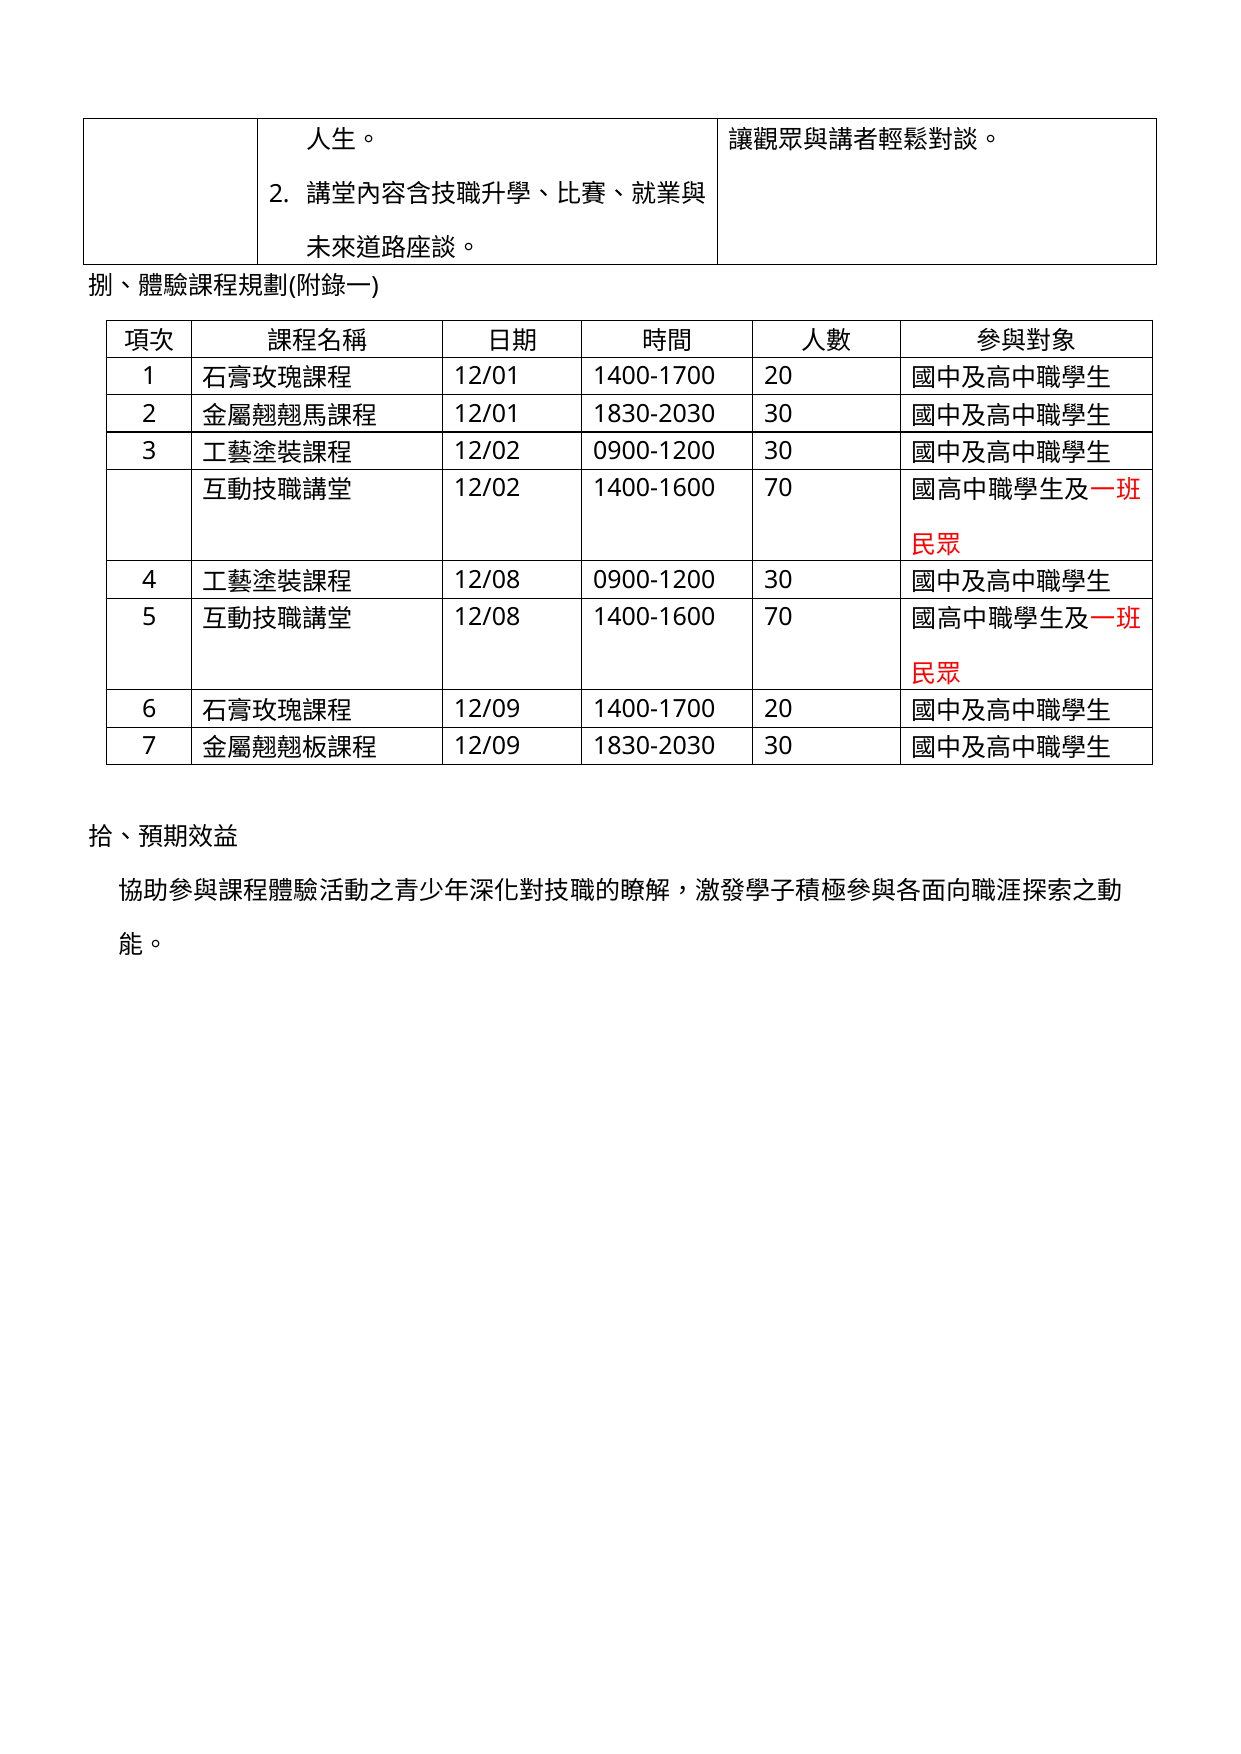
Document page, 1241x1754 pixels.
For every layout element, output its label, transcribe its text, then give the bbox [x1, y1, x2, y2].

table_cell 3 [107, 433, 191, 469]
table_cell 國中及高中職學生 [901, 395, 1152, 431]
table_cell 石膏玫瑰課程 [192, 358, 442, 394]
table_cell 12/02 [443, 470, 581, 560]
table_header 項次 [107, 321, 191, 357]
table_cell 1400-1700 [582, 358, 752, 394]
table_cell 1830-2030 [582, 395, 752, 431]
table_cell 70 [753, 599, 900, 689]
table_cell 1830-2030 [582, 728, 752, 764]
table_cell 30 [753, 433, 900, 469]
table_cell 20 [753, 690, 900, 727]
table_cell 12/08 [443, 561, 581, 598]
table_cell 1400-1700 [582, 690, 752, 727]
table_header 時間 [582, 321, 752, 357]
table_cell 70 [753, 470, 900, 560]
table_cell 工藝塗裝課程 [192, 561, 442, 598]
table_cell 12/01 [443, 395, 581, 431]
text 拾、預期效益 [88, 816, 1122, 852]
table_cell 30 [753, 728, 900, 764]
table_header 課程名稱 [192, 321, 442, 357]
table_cell 30 [753, 561, 900, 598]
table_header 日期 [443, 321, 581, 357]
table_cell 12/09 [443, 690, 581, 727]
table_cell 20 [753, 358, 900, 394]
table_cell 國中及高中職學生 [901, 358, 1152, 394]
table_cell 國高中職學生及一班民眾 [901, 599, 1152, 689]
table_cell 互動技職講堂 [192, 470, 442, 560]
table_cell 互動技職講堂 [192, 599, 442, 689]
table_cell 1 [107, 358, 191, 394]
table_cell 國中及高中職學生 [901, 561, 1152, 598]
table_cell 4 [107, 561, 191, 598]
table_cell 石膏玫瑰課程 [192, 690, 442, 727]
table_cell 12/09 [443, 728, 581, 764]
table_cell [84, 119, 257, 264]
table_cell 工藝塗裝課程 [192, 433, 442, 469]
table_cell 國中及高中職學生 [901, 690, 1152, 727]
table_header 人數 [753, 321, 900, 357]
table_cell 一位主講者引導話題，藉由影片、技職奧運國手互訪與觀眾對談了解技職人生。 講堂內容含技職升學、比賽、就業與未來道路座談。 [258, 119, 717, 264]
table_cell 7 [107, 728, 191, 764]
table_cell 1400-1600 [582, 599, 752, 689]
table_header 參與對象 [901, 321, 1152, 357]
table_cell 國高中職學生及一班民眾 [901, 470, 1152, 560]
table_cell 讓觀眾與講者輕鬆對談。 [718, 119, 1156, 264]
table_cell 30 [753, 395, 900, 431]
table_cell 0900-1200 [582, 561, 752, 598]
table_cell 國中及高中職學生 [901, 433, 1152, 469]
text 協助參與課程體驗活動之青少年深化對技職的瞭解，激發學子積極參與各面向職涯探索之動能。 [118, 870, 1122, 961]
table_cell 12/01 [443, 358, 581, 394]
table_cell 12/02 [443, 433, 581, 469]
table_cell 2 [107, 395, 191, 431]
table_cell 12/08 [443, 599, 581, 689]
table_cell 1400-1600 [582, 470, 752, 560]
table_cell 5 [107, 599, 191, 689]
table_cell 金屬翹翹馬課程 [192, 395, 442, 431]
table_cell [107, 470, 191, 560]
table_cell 國中及高中職學生 [901, 728, 1152, 764]
table_cell 金屬翹翹板課程 [192, 728, 442, 764]
table_cell 0900-1200 [582, 433, 752, 469]
table_cell 6 [107, 690, 191, 727]
text 捌、體驗課程規劃(附錄一) [88, 265, 1122, 301]
